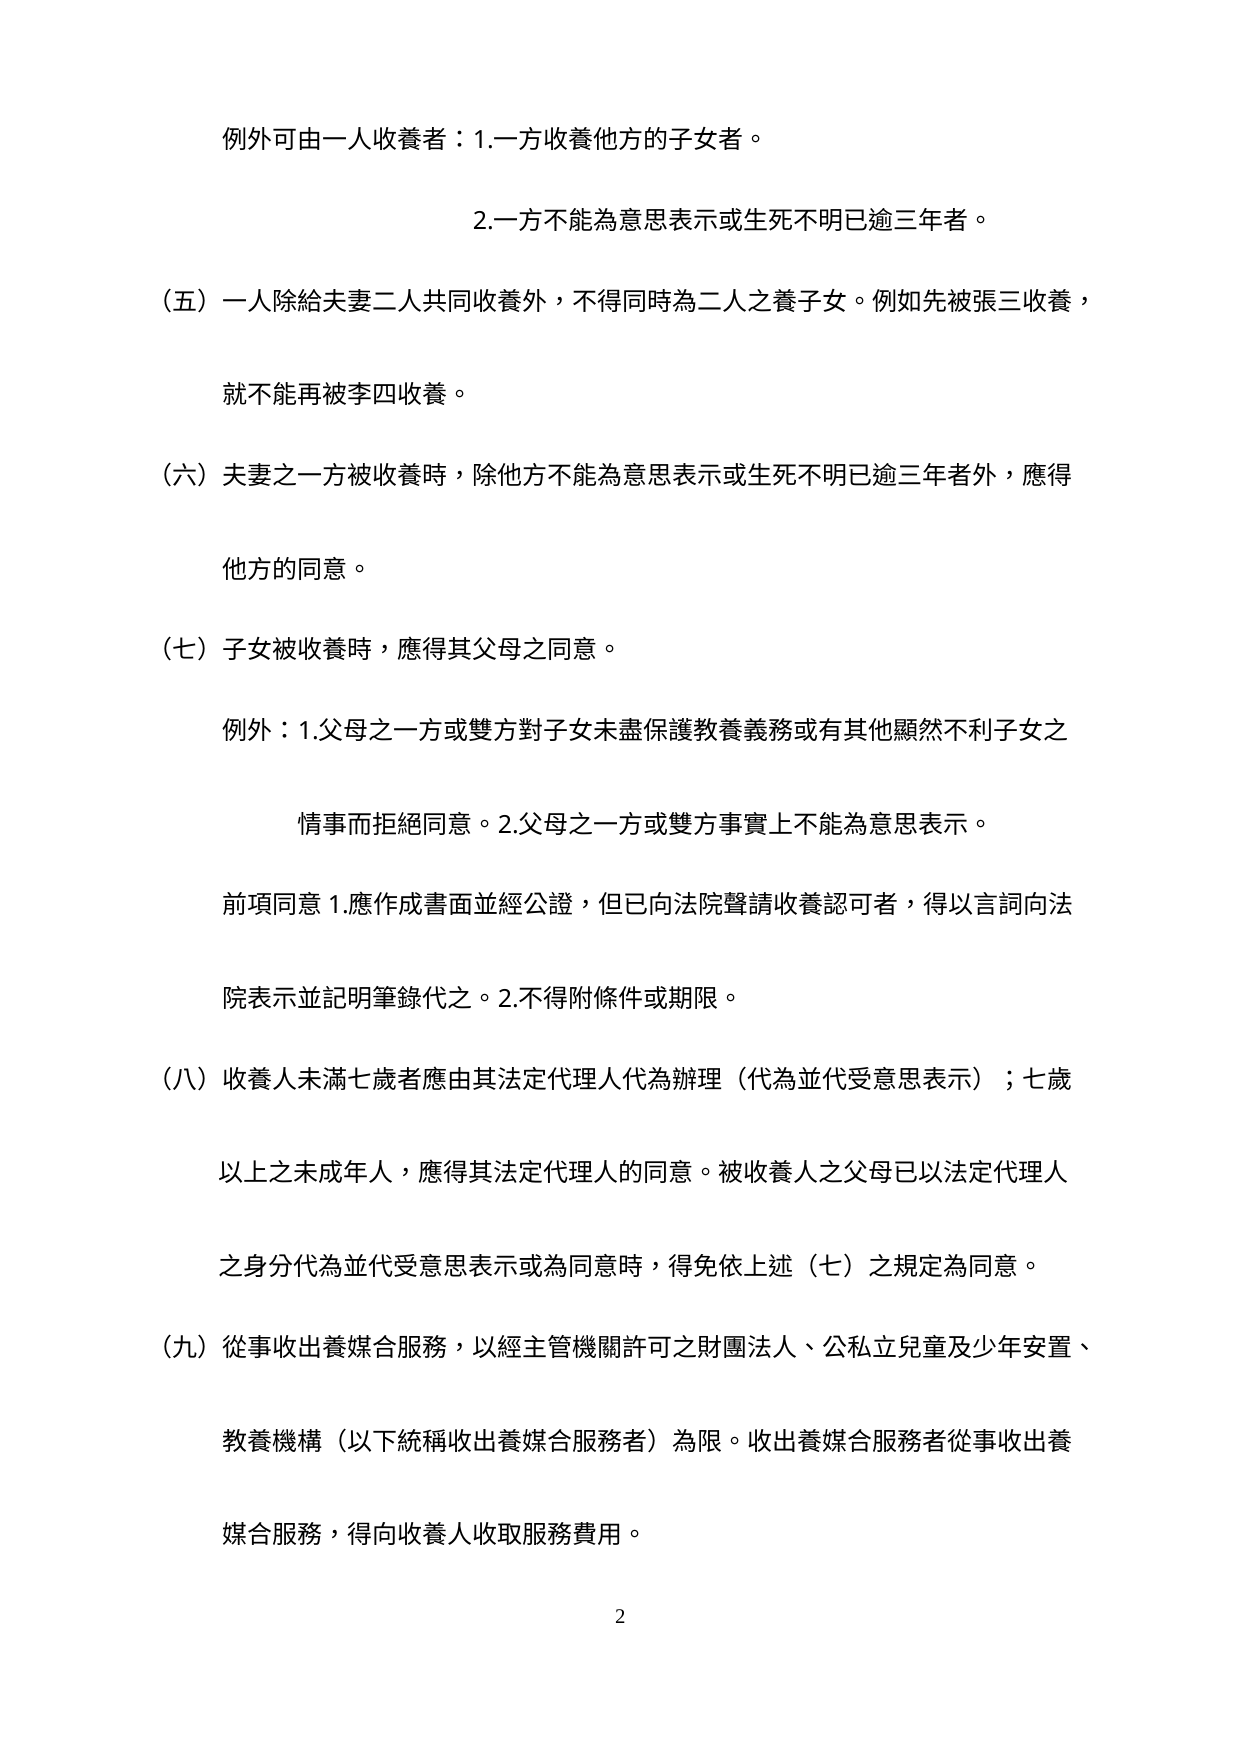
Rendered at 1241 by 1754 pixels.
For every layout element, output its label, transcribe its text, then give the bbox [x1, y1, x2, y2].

text （六）夫妻之一方被收養時，除他方不能為意思表示或生死不明已逾三年者外，應得他方的同意。 [148, 432, 1092, 588]
text （九）從事收出養媒合服務，以經主管機關許可之財團法人、公私立兒童及少年安置、教養機構（以下統稱收出養媒合服務者）為限。收出養媒合服務者從事收出養媒合服務，得向收養人收取服務費用。 [148, 1304, 1092, 1554]
text 2.一方不能為意思表示或生死不明已逾三年者。 [223, 177, 1092, 239]
text （八）收養人未滿七歲者應由其法定代理人代為辦理（代為並代受意思表示）；七歲以上之未成年人，應得其法定代理人的同意。被收養人之父母已以法定代理人之身分代為並代受意思表示或為同意時，得免依上述（七）之規定為同意。 [148, 1036, 1092, 1286]
text （五）一人除給夫妻二人共同收養外，不得同時為二人之養子女。例如先被張三收養，就不能再被李四收養。 [148, 257, 1092, 414]
text 例外可由一人收養者：1.一方收養他方的子女者。 [223, 96, 1092, 159]
text （七）子女被收養時，應得其父母之同意。 [148, 606, 1092, 669]
text 前項同意1.應作成書面並經公證，但已向法院聲請收養認可者，得以言詞向法院表示並記明筆錄代之。2.不得附條件或期限。 [223, 861, 1092, 1017]
text 例外：1.父母之一方或雙方對子女未盡保護教養義務或有其他顯然不利子女之情事而拒絕同意。2.父母之一方或雙方事實上不能為意思表示。 [223, 687, 1092, 843]
